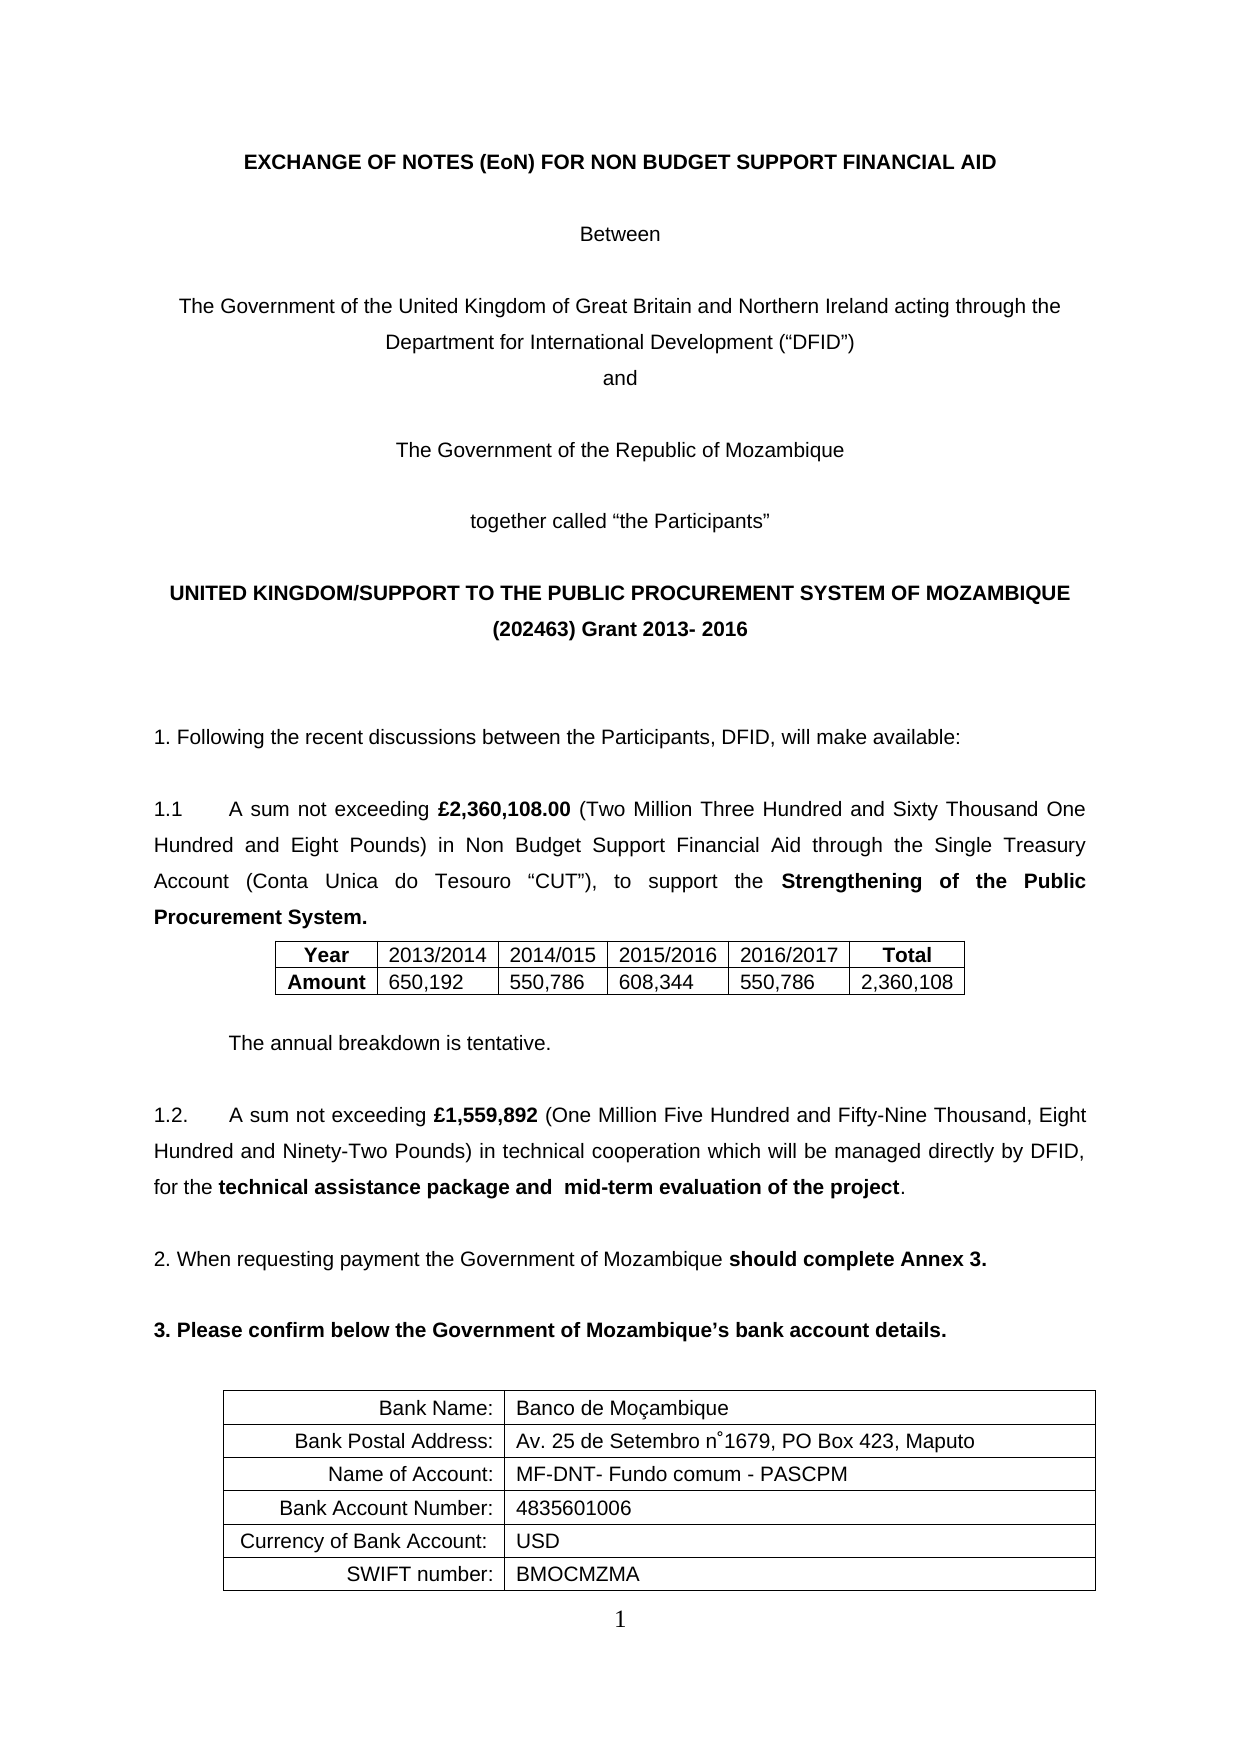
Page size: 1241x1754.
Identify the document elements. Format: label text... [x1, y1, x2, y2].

table_cell Name of Account: [224, 1458, 504, 1490]
table_header Year [276, 942, 377, 967]
table_cell 2,360,108 [850, 968, 964, 994]
table_cell Av. 25 de Setembro n˚1679, PO Box 423, Maputo [505, 1425, 1095, 1457]
table_header Banco de Moçambique [505, 1391, 1095, 1423]
text 1. Following the recent discussions between the Participants, DFID, will make available: [153, 725, 1087, 749]
table_cell BMOCMZMA [505, 1558, 1095, 1590]
table_cell Amount [276, 968, 377, 994]
table_cell Currency of Bank Account: [224, 1525, 504, 1557]
table_header 2014/015 [499, 942, 607, 967]
text 1.1 A sum not exceeding £2,360,108.00 (Two Million Three Hundred and Sixty Thousand One Hundred and Eight Pounds) in Non Budget Support Financial Aid through the Single Treasury Account (Conta Unica do Tesouro “CUT”), to support the Strengthening of the Public Procurement System. [153, 797, 1087, 929]
text UNITED KINGDOM/SUPPORT TO THE PUBLIC PROCUREMENT SYSTEM OF MOZAMBIQUE (202463) Grant 2013- 2016 [153, 581, 1087, 641]
text 2. When requesting payment the Government of Mozambique should complete Annex 3. [153, 1246, 1087, 1270]
table_cell 550,786 [729, 968, 849, 994]
text The Government of the Republic of Mozambique [153, 437, 1087, 461]
text The annual breakdown is tentative. [153, 1031, 1087, 1055]
table_cell 550,786 [499, 968, 607, 994]
text EXCHANGE OF NOTES (EoN) FOR NON BUDGET SUPPORT FINANCIAL AID [153, 150, 1087, 174]
table_cell 608,344 [608, 968, 728, 994]
table_cell 650,192 [378, 968, 498, 994]
table_header 2015/2016 [608, 942, 728, 967]
table_header 2016/2017 [729, 942, 849, 967]
text together called “the Participants” [153, 509, 1087, 533]
table_cell Bank Account Number: [224, 1491, 504, 1523]
table_header 2013/2014 [378, 942, 498, 967]
text 1.2. A sum not exceeding £1,559,892 (One Million Five Hundred and Fifty-Nine Thousand, Eight Hundred and Ninety-Two Pounds) in technical cooperation which will be managed directly by DFID, for the technical assistance package and mid-term evaluation of the project. [153, 1103, 1087, 1198]
table_header Total [850, 942, 964, 967]
text The Government of the United Kingdom of Great Britain and Northern Ireland acting through the Department for International Development (“DFID”) [153, 294, 1087, 354]
table_cell Bank Postal Address: [224, 1425, 504, 1457]
table_cell SWIFT number: [224, 1558, 504, 1590]
table_header Bank Name: [224, 1391, 504, 1423]
text Between [153, 222, 1087, 246]
table_cell 4835601006 [505, 1491, 1095, 1523]
text and [153, 366, 1087, 389]
table_cell USD [505, 1525, 1095, 1557]
text 3. Please confirm below the Government of Mozambique’s bank account details. [153, 1318, 1087, 1342]
table_cell MF-DNT- Fundo comum - PASCPM [505, 1458, 1095, 1490]
